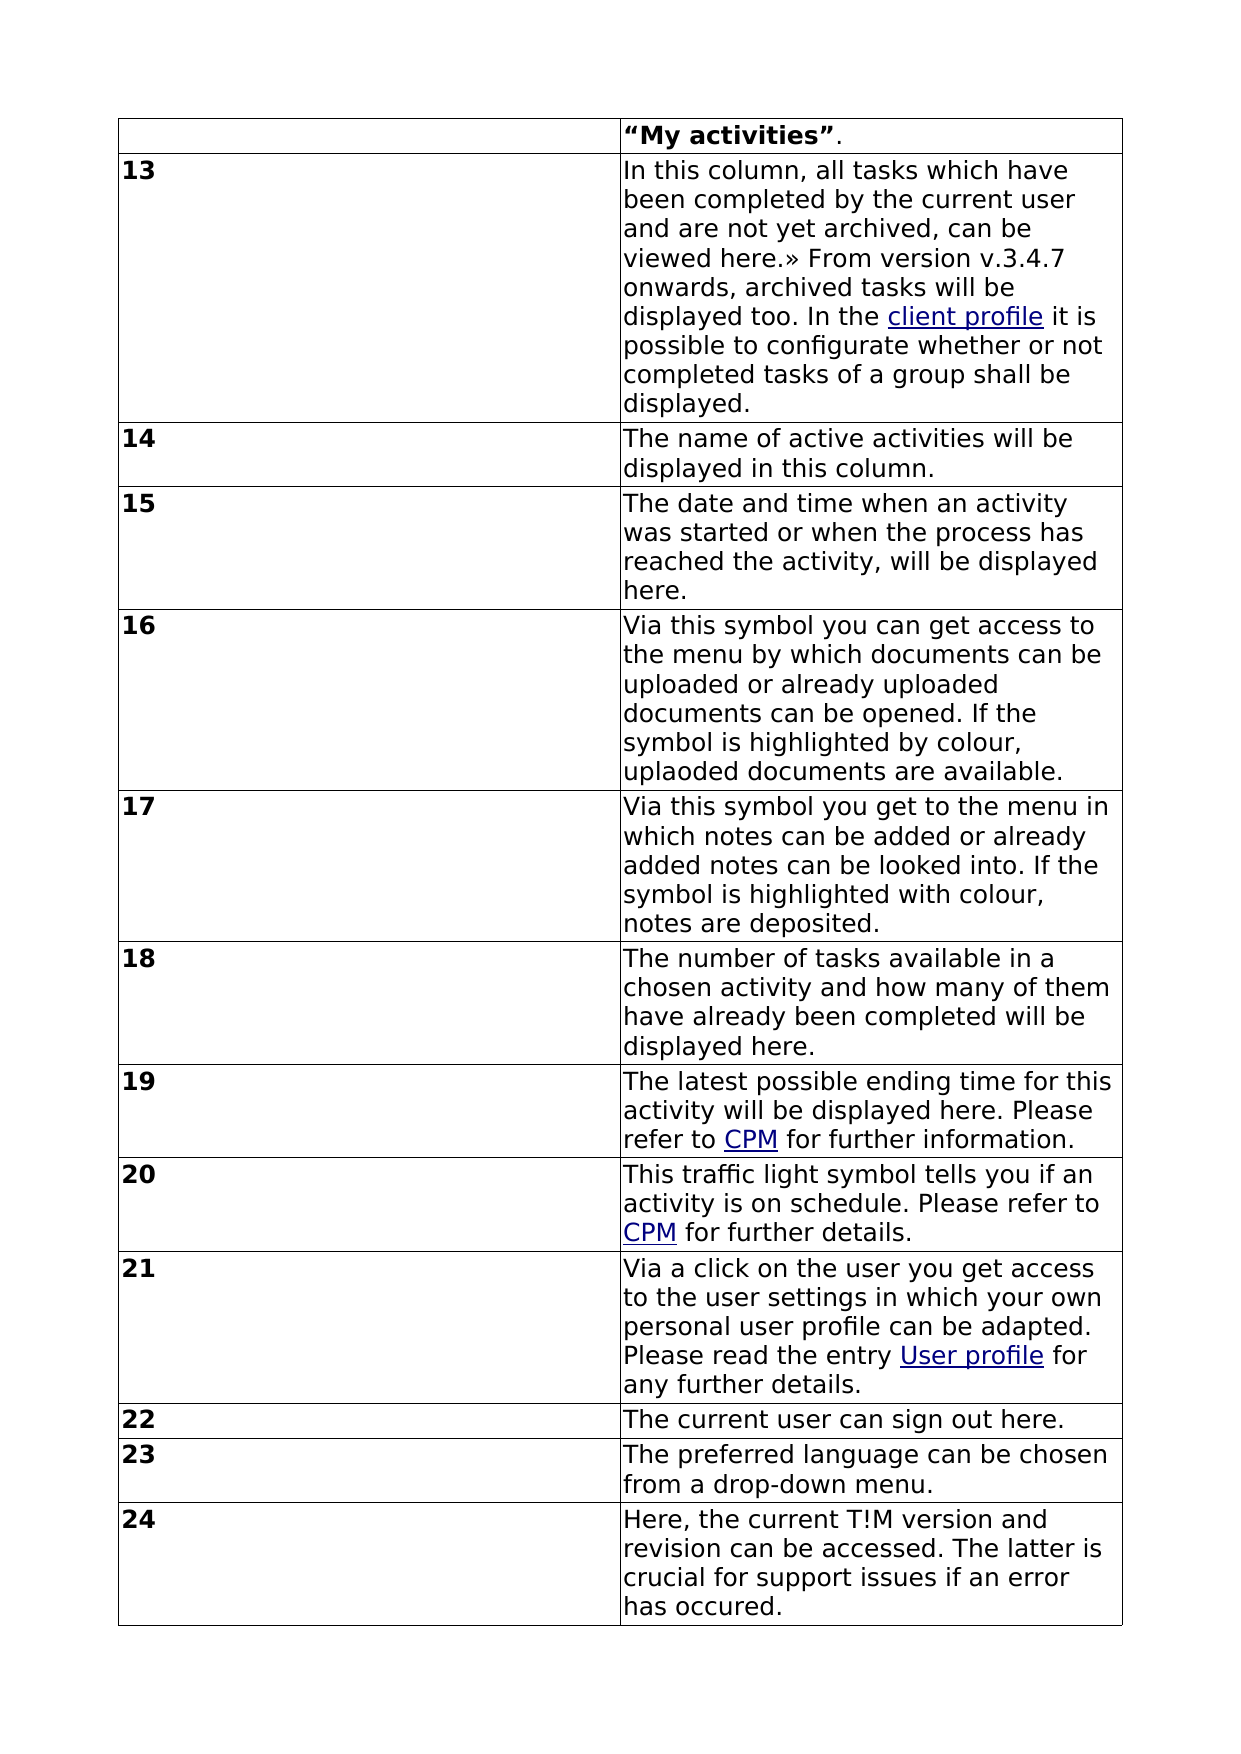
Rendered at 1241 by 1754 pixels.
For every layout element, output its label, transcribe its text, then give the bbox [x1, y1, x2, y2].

table_cell The latest possible ending time for this activity will be displayed here. Please refer to CPM for further information. [621, 1065, 1122, 1157]
table_cell 24 [119, 1503, 620, 1624]
table_cell [119, 119, 620, 153]
table_cell The date and time when an activity was started or when the process has reached the activity, will be displayed here. [621, 487, 1122, 608]
table_cell 19 [119, 1065, 620, 1157]
table_cell 20 [119, 1158, 620, 1251]
table_cell The current user can sign out here. [621, 1404, 1122, 1438]
table_cell 16 [119, 610, 620, 789]
table_cell 22 [119, 1404, 620, 1438]
table_cell 13 [119, 154, 620, 422]
table_cell Via this symbol you can get access to the menu by which documents can be uploaded or already uploaded documents can be opened. If the symbol is highlighted by colour, uplaoded documents are available. [621, 610, 1122, 789]
table_cell Here, the current T!M version and revision can be accessed. The latter is crucial for support issues if an error has occured. [621, 1503, 1122, 1624]
table_cell 14 [119, 423, 620, 486]
table_cell “My activities”. [621, 119, 1122, 153]
table_cell The number of tasks available in a chosen activity and how many of them have already been completed will be displayed here. [621, 942, 1122, 1064]
table_cell 17 [119, 791, 620, 941]
table_cell The name of active activities will be displayed in this column. [621, 423, 1122, 486]
table_cell Via a click on the user you get access to the user settings in which your own personal user profile can be adapted. Please read the entry User profile for any further details. [621, 1252, 1122, 1402]
table_cell 18 [119, 942, 620, 1064]
table_cell In this column, all tasks which have been completed by the current user and are not yet archived, can be viewed here.» From version v.3.4.7 onwards, archived tasks will be displayed too. In the client profile it is possible to configurate whether or not completed tasks of a group shall be displayed. [621, 154, 1122, 422]
table_cell This traffic light symbol tells you if an activity is on schedule. Please refer to CPM for further details. [621, 1158, 1122, 1251]
table_cell The preferred language can be chosen from a drop-down menu. [621, 1439, 1122, 1502]
table_cell Via this symbol you get to the menu in which notes can be added or already added notes can be looked into. If the symbol is highlighted with colour, notes are deposited. [621, 791, 1122, 941]
table_cell 23 [119, 1439, 620, 1502]
table_cell 15 [119, 487, 620, 608]
table_cell 21 [119, 1252, 620, 1402]
